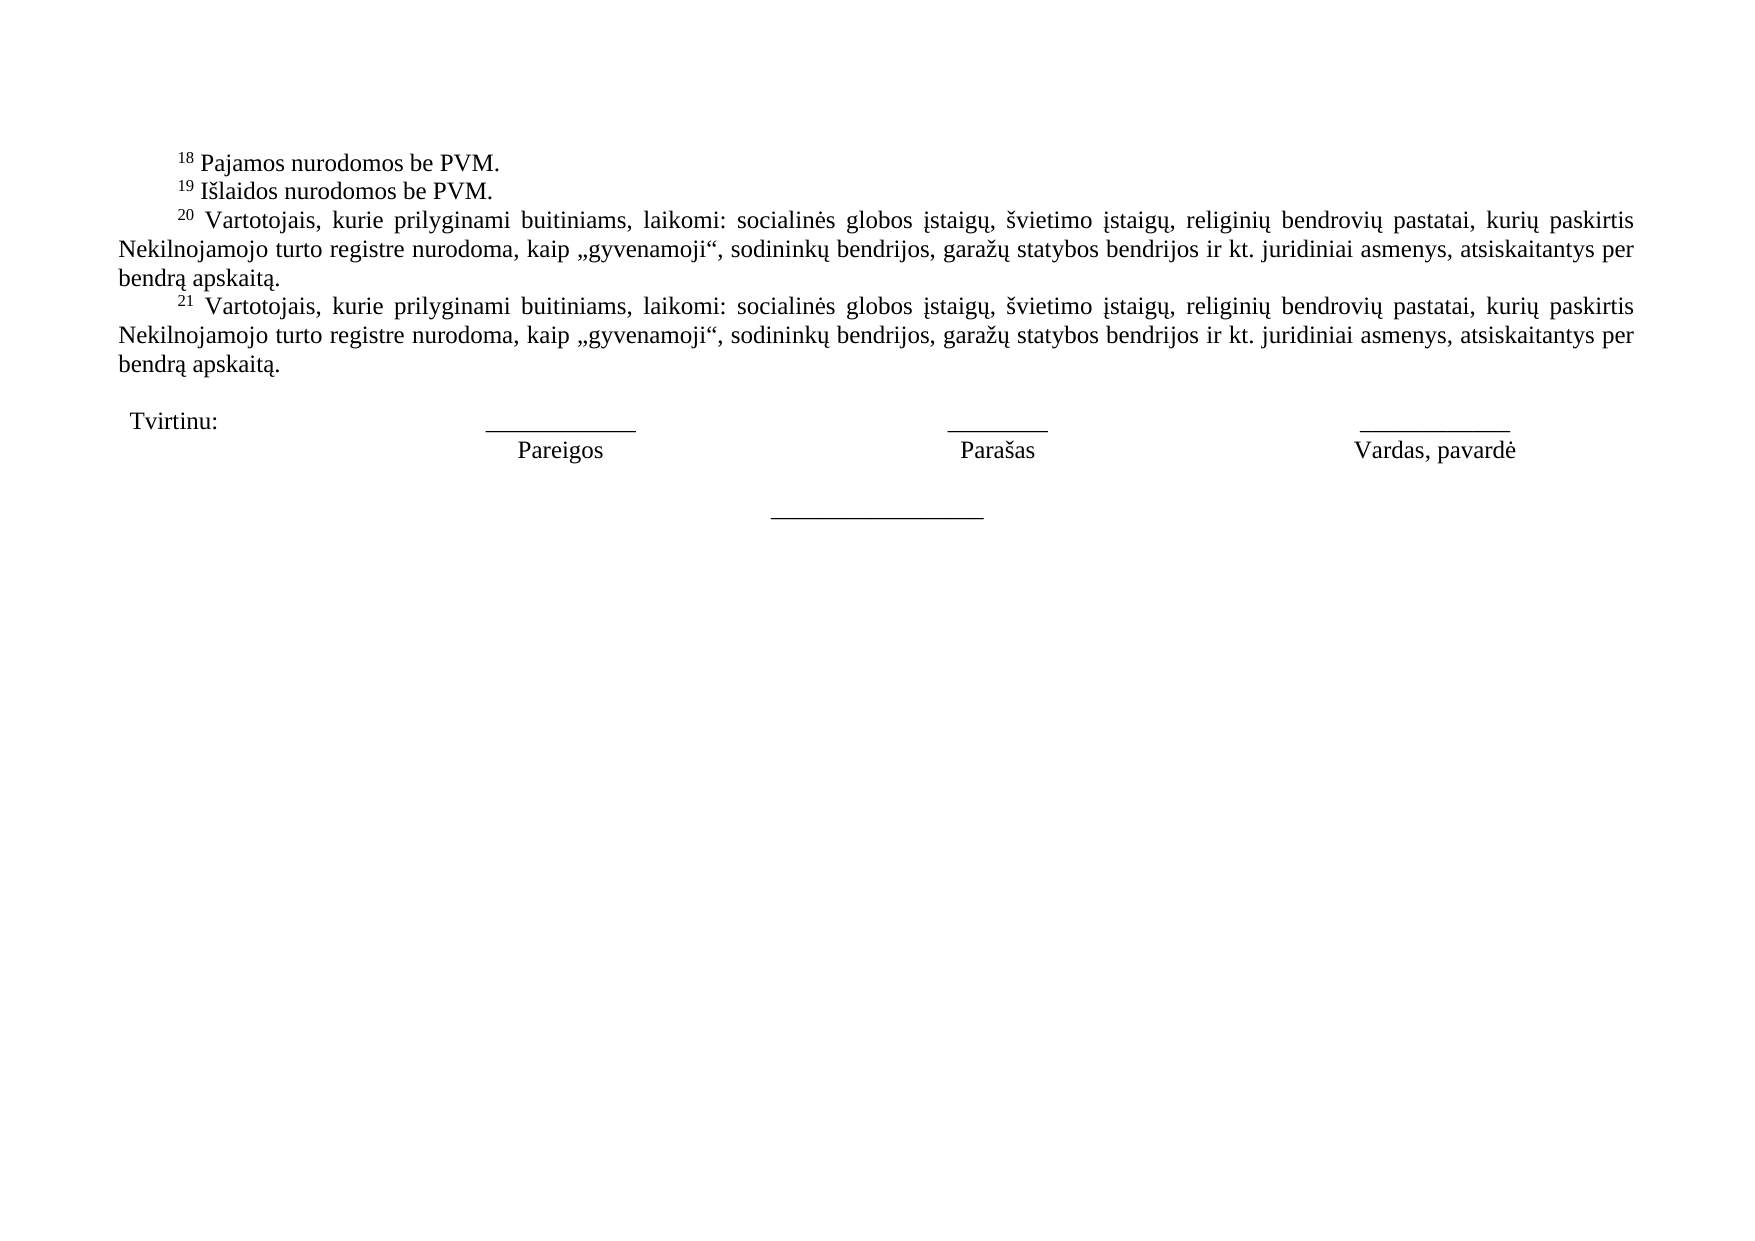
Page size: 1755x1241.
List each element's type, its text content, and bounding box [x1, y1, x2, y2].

table_header Tvirtinu: [118, 406, 342, 464]
text _________________ [118, 493, 1636, 521]
table_header ____________ Vardas, pavardė [1216, 406, 1653, 464]
text 18 Pajamos nurodomos be PVM. [118, 148, 1636, 176]
table_header ________ Parašas [779, 406, 1216, 464]
table_header ____________ Pareigos [342, 406, 779, 464]
text 20 Vartotojais, kurie prilyginami buitiniams, laikomi: socialinės globos įstaigų, švietimo įstaigų, religinių bendrovių pastatai, kurių paskirtis Nekilnojamojo turto registre nurodoma, kaip „gyvenamoji“, sodininkų bendrijos, garažų statybos bendrijos ir kt. juridiniai asmenys, atsiskaitantys per bendrą apskaitą. [118, 205, 1636, 291]
text 21 Vartotojais, kurie prilyginami buitiniams, laikomi: socialinės globos įstaigų, švietimo įstaigų, religinių bendrovių pastatai, kurių paskirtis Nekilnojamojo turto registre nurodoma, kaip „gyvenamoji“, sodininkų bendrijos, garažų statybos bendrijos ir kt. juridiniai asmenys, atsiskaitantys per bendrą apskaitą. [118, 291, 1636, 378]
text 19 Išlaidos nurodomos be PVM. [118, 176, 1636, 205]
